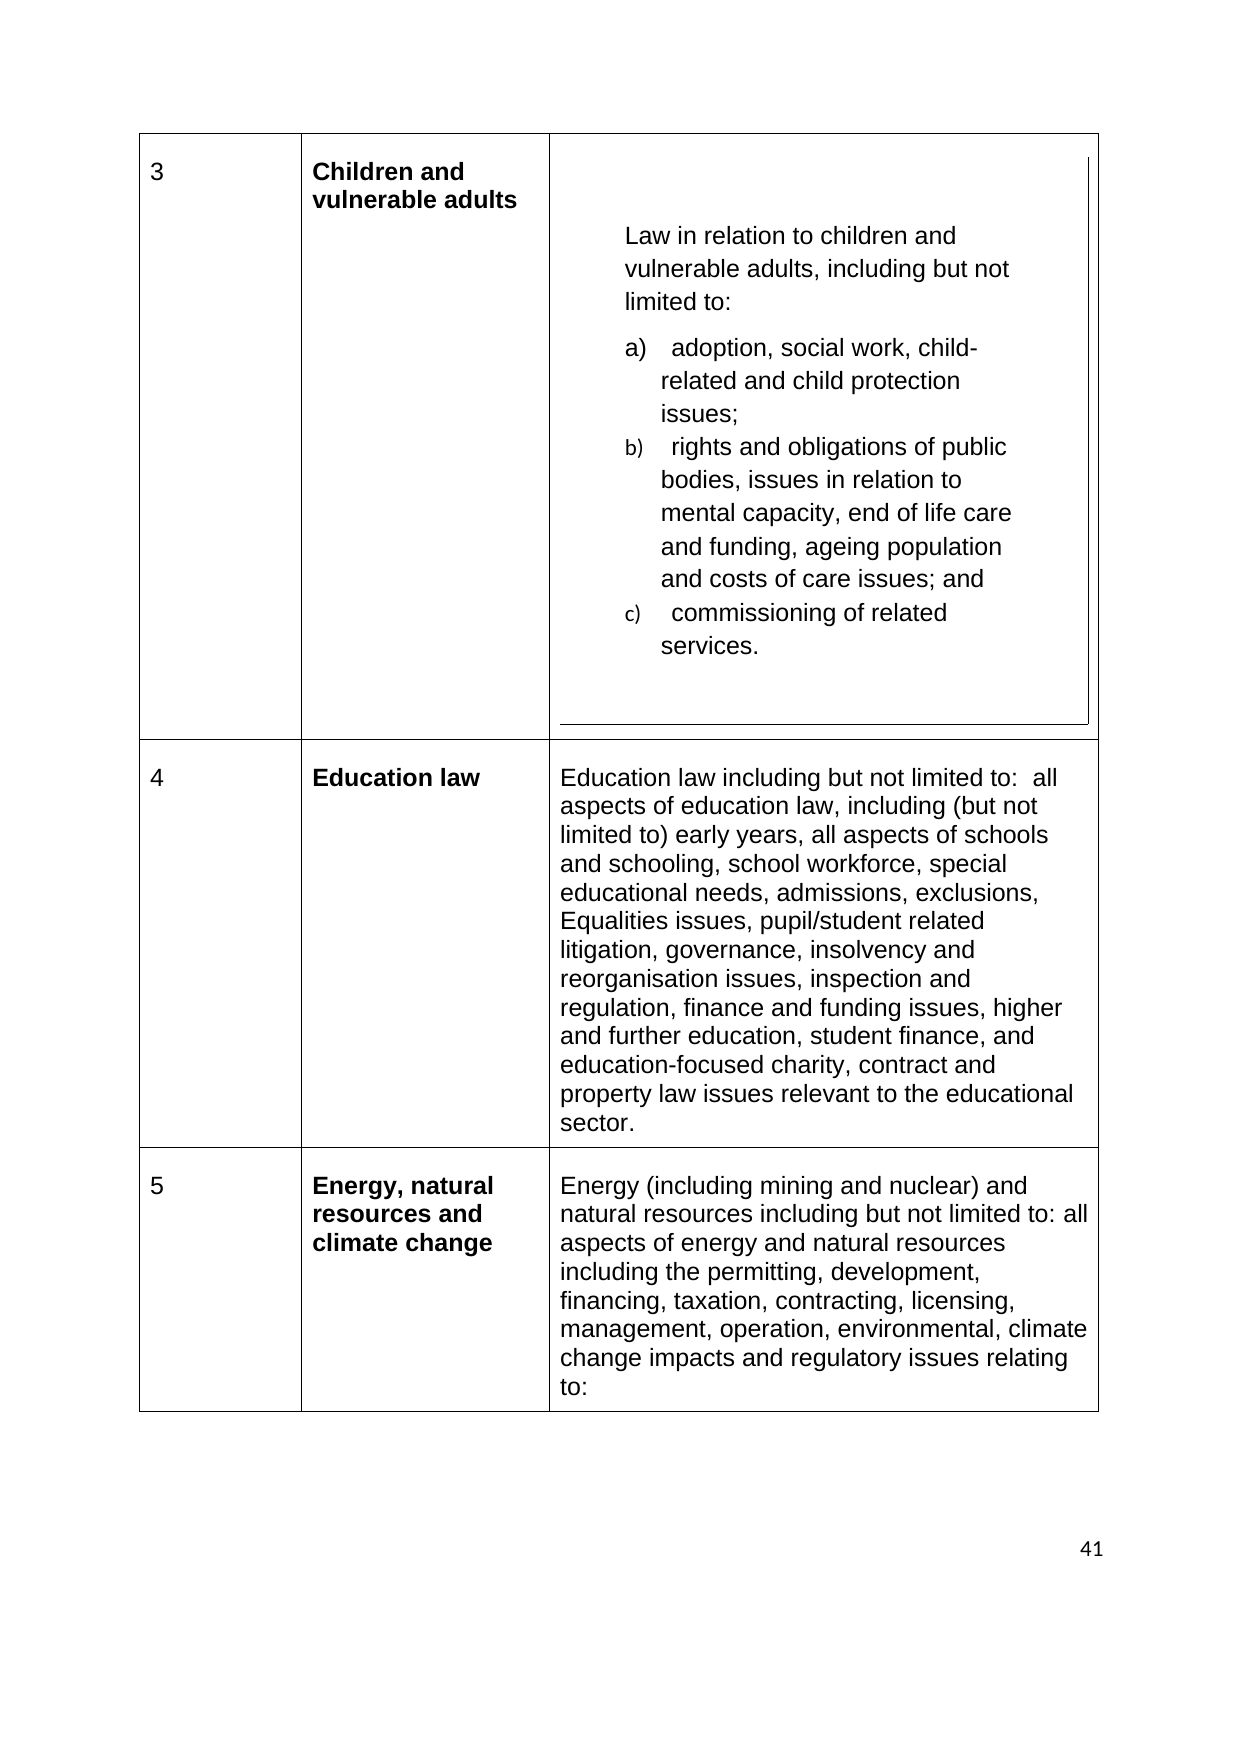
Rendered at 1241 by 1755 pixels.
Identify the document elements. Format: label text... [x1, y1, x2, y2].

table_cell 3 [140, 134, 301, 738]
table_cell Law in relation to children and vulnerable adults, including but not limited to: adoption, social work, child-related and child protection issues; rights and obligations of public bodies, issues in relation to mental capacity, end of life care and funding, ageing population and costs of care issues; and commissioning of related services. [550, 134, 1098, 738]
table_cell Education law including but not limited to: all aspects of education law, including (but not limited to) early years, all aspects of schools and schooling, school workforce, special educational needs, admissions, exclusions, Equalities issues, pupil/student related litigation, governance, insolvency and reorganisation issues, inspection and regulation, finance and funding issues, higher and further education, student finance, and education-focused charity, contract and property law issues relevant to the educational sector. [550, 740, 1098, 1147]
table_cell Energy, natural resources and climate change [302, 1148, 549, 1411]
table_cell Energy (including mining and nuclear) and natural resources including but not limited to: all aspects of energy and natural resources including the permitting, development, financing, taxation, contracting, licensing, management, operation, environmental, climate change impacts and regulatory issues relating to: oil and gas, including unconventional oil and gas; electricity generated by whatever means, including renewables; energy efficiency measures; nuclear, including disposal issues; coal mining and power; research and innovation related to energy; water, air and land use, including emissions and pollution; and all other matters relating to climate change both domestic and international. [550, 1148, 1098, 1411]
table_cell Education law [302, 740, 549, 1147]
table_cell Children and vulnerable adults [302, 134, 549, 738]
table_cell 5 [140, 1148, 301, 1411]
table_cell 4 [140, 740, 301, 1147]
